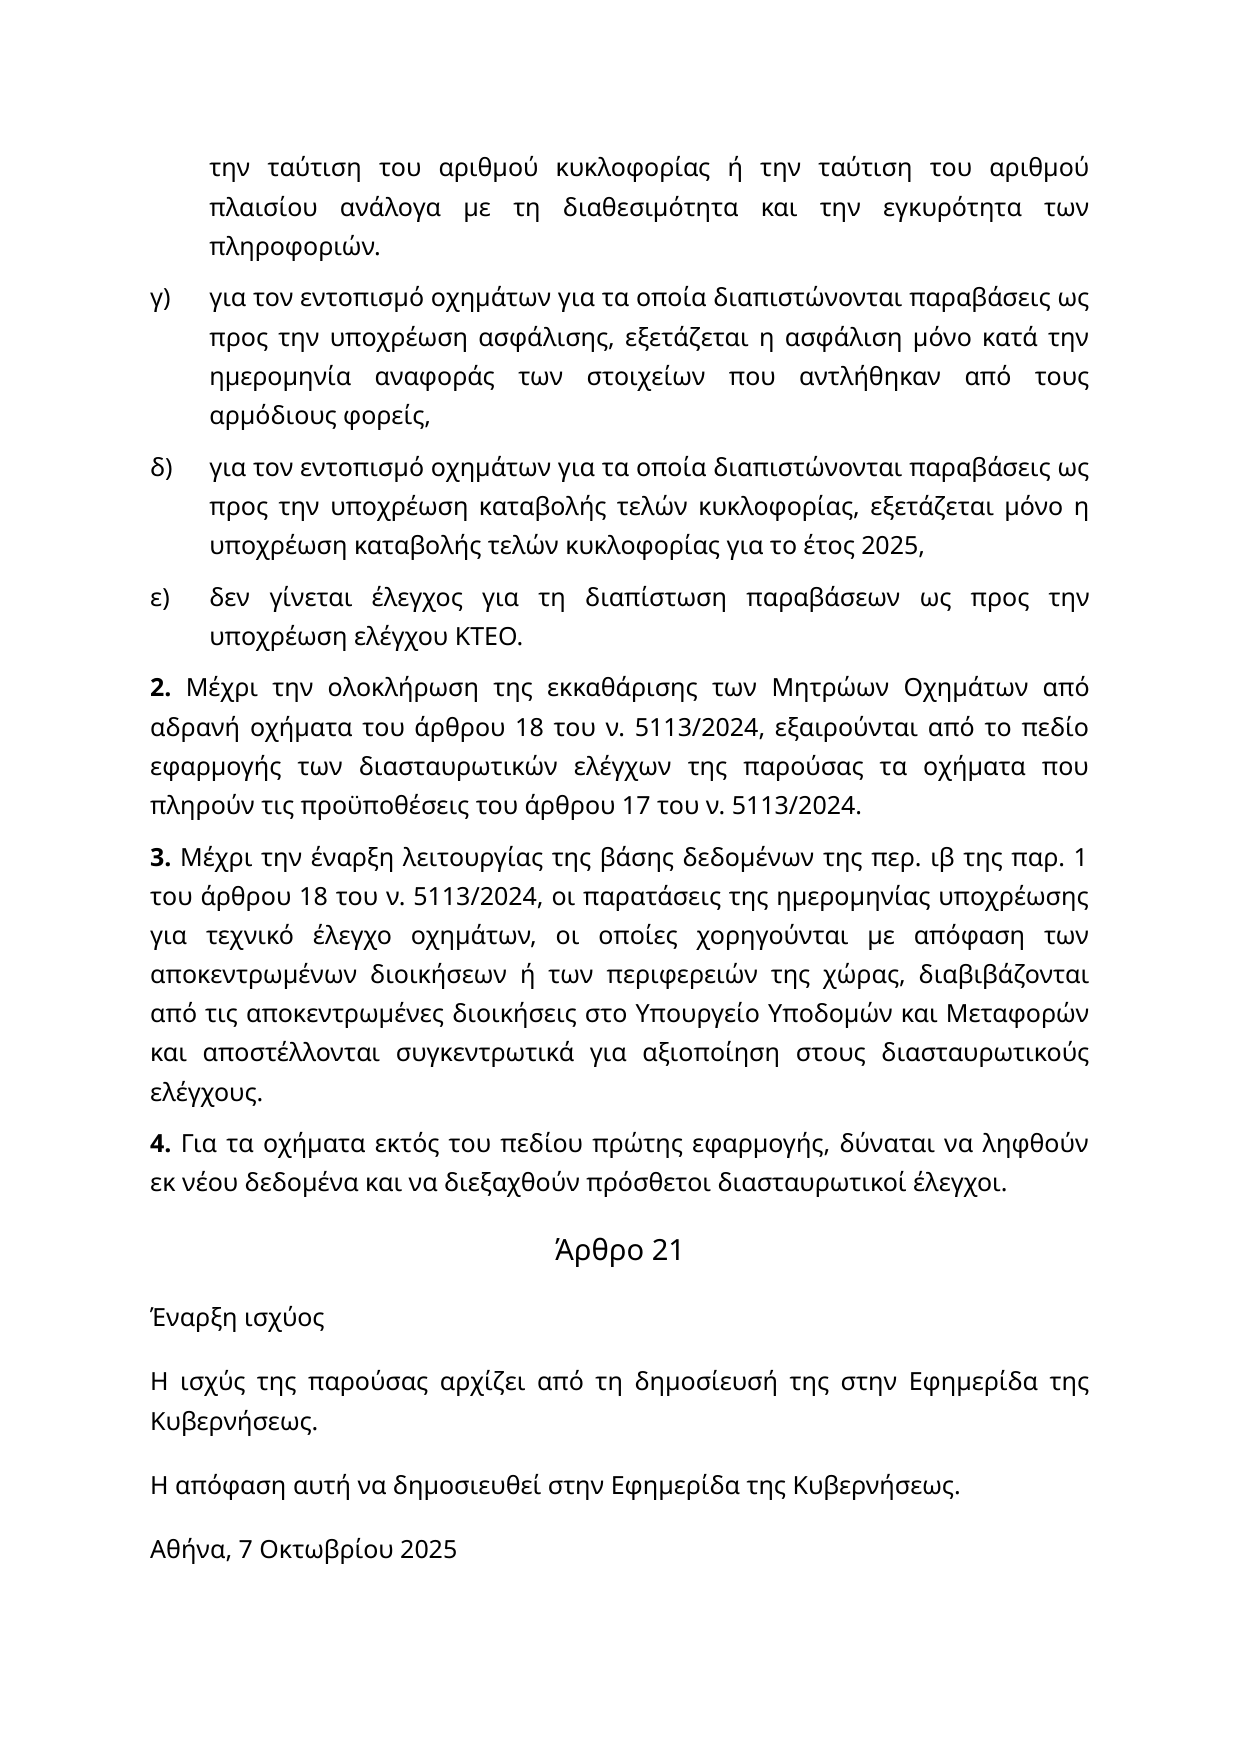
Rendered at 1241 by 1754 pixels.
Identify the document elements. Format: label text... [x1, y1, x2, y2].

list γ) για τον εντοπισμό οχημάτων για τα οποία διαπιστώνονται παραβάσεις ως προς την υποχρέωση ασφάλισης, εξετάζεται η ασφάλιση μόνο κατά την ημερομηνία αναφοράς των στοιχείων που αντλήθηκαν από τους αρμόδιους φορείς, [150, 280, 1090, 432]
text Έναρξη ισχύος [150, 1300, 1090, 1334]
text 4. Για τα οχήματα εκτός του πεδίου πρώτης εφαρμογής, δύναται να ληφθούν εκ νέου δεδομένα και να διεξαχθούν πρόσθετοι διασταυρωτικοί έλεγχοι. [150, 1126, 1090, 1199]
list ε) δεν γίνεται έλεγχος για τη διαπίστωση παραβάσεων ως προς την υποχρέωση ελέγχου ΚΤΕΟ. [150, 579, 1090, 652]
text Αθήνα, 7 Οκτωβρίου 2025 [150, 1531, 1090, 1566]
text 3. Μέχρι την έναρξη λειτουργίας της βάσης δεδομένων της περ. ιβ της παρ. 1 του άρθρου 18 του ν. 5113/2024, οι παρατάσεις της ημερομηνίας υποχρέωσης για τεχνικό έλεγχο οχημάτων, οι οποίες χορηγούνται με απόφαση των αποκεντρωμένων διοικήσεων ή των περιφερειών της χώρας, διαβιβάζονται από τις αποκεντρωμένες διοικήσεις στο Υπουργείο Υποδομών και Μεταφορών και αποστέλλονται συγκεντρωτικά για αξιοποίηση στους διασταυρωτικούς ελέγχους. [150, 839, 1090, 1108]
list την ταύτιση του αριθμού κυκλοφορίας ή την ταύτιση του αριθμού πλαισίου ανάλογα με τη διαθεσιμότητα και την εγκυρότητα των πληροφοριών. [150, 150, 1090, 262]
list δ) για τον εντοπισμό οχημάτων για τα οποία διαπιστώνονται παραβάσεις ως προς την υποχρέωση καταβολής τελών κυκλοφορίας, εξετάζεται μόνο η υποχρέωση καταβολής τελών κυκλοφορίας για το έτος 2025, [150, 449, 1090, 562]
subtitle Άρθρο 21 [150, 1229, 1090, 1269]
text Η απόφαση αυτή να δημοσιευθεί στην Εφημερίδα της Κυβερνήσεως. [150, 1467, 1090, 1501]
text Η ισχύς της παρούσας αρχίζει από τη δημοσίευσή της στην Εφημερίδα της Κυβερνήσεως. [150, 1364, 1090, 1437]
text 2. Μέχρι την ολοκλήρωση της εκκαθάρισης των Μητρώων Οχημάτων από αδρανή οχήματα του άρθρου 18 του ν. 5113/2024, εξαιρούνται από το πεδίο εφαρμογής των διασταυρωτικών ελέγχων της παρούσας τα οχήματα που πληρούν τις προϋποθέσεις του άρθρου 17 του ν. 5113/2024. [150, 670, 1090, 822]
